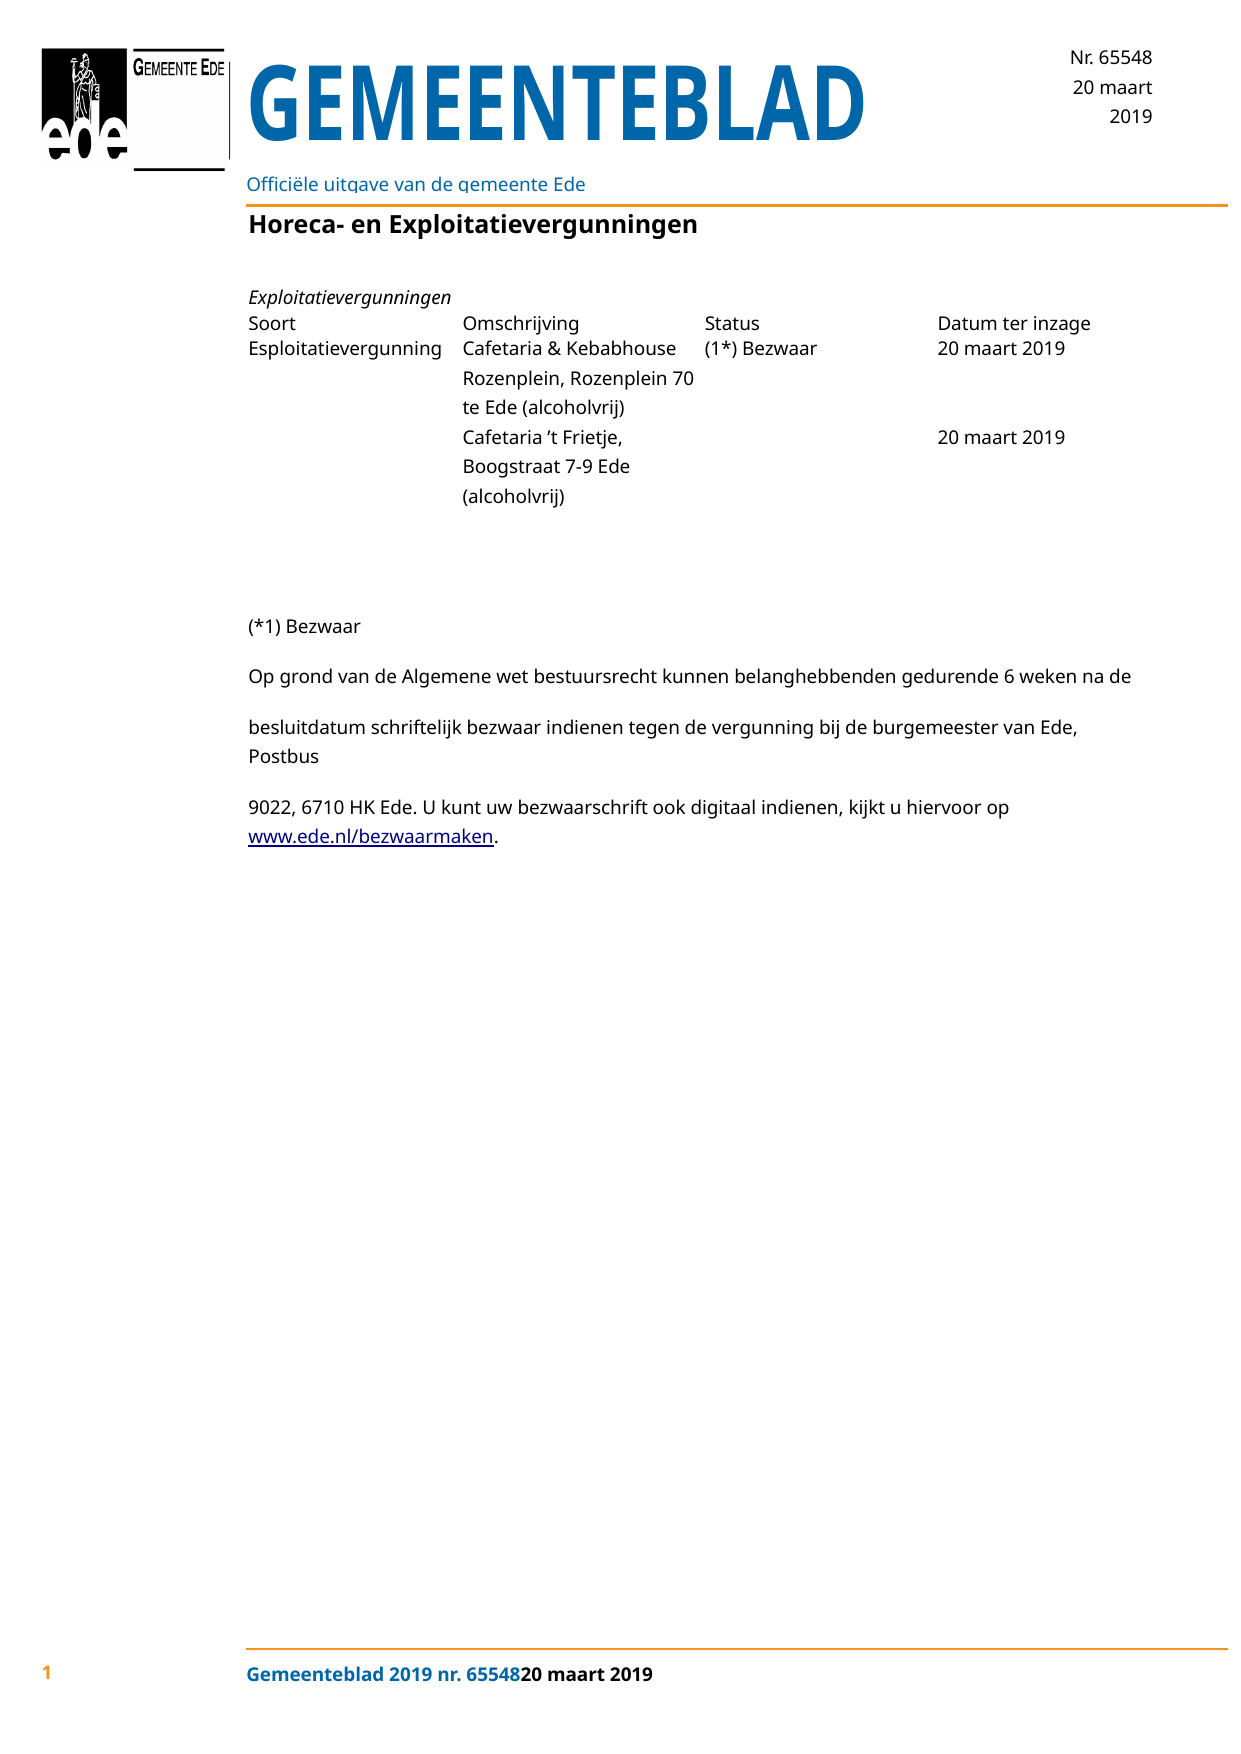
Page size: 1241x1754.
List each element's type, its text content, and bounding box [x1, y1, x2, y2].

table_header Status [705, 310, 937, 335]
table_cell 20 maart 2019 20 maart 2019 [937, 335, 1152, 509]
text Horeca- en Exploitatievergunningen [248, 207, 1152, 241]
table_cell (1*) Bezwaar [705, 335, 937, 509]
text Op grond van de Algemene wet bestuursrecht kunnen belanghebbenden gedurende 6 weken na de [248, 663, 1152, 689]
table_header Datum ter inzage [937, 310, 1152, 335]
text besluitdatum schriftelijk bezwaar indienen tegen de vergunning bij de burgemeester van Ede, Postbus [248, 714, 1152, 769]
table_cell Cafetaria & Kebabhouse Rozenplein, Rozenplein 70 te Ede (alcoholvrij) Cafetaria ’t Frietje, Boogstraat 7-9 Ede (alcoholvrij) [462, 335, 704, 509]
table_header Soort [248, 310, 462, 335]
text 9022, 6710 HK Ede. U kunt uw bezwaarschrift ook digitaal indienen, kijkt u hiervoor op www.ede.nl/bezwaarmaken. [248, 794, 1152, 849]
picture [41, 47, 231, 172]
text (*1) Bezwaar [248, 613, 1152, 639]
text Exploitatievergunningen [248, 284, 1152, 309]
table_cell Esploitatievergunning [248, 335, 462, 509]
table_header Omschrijving [462, 310, 704, 335]
